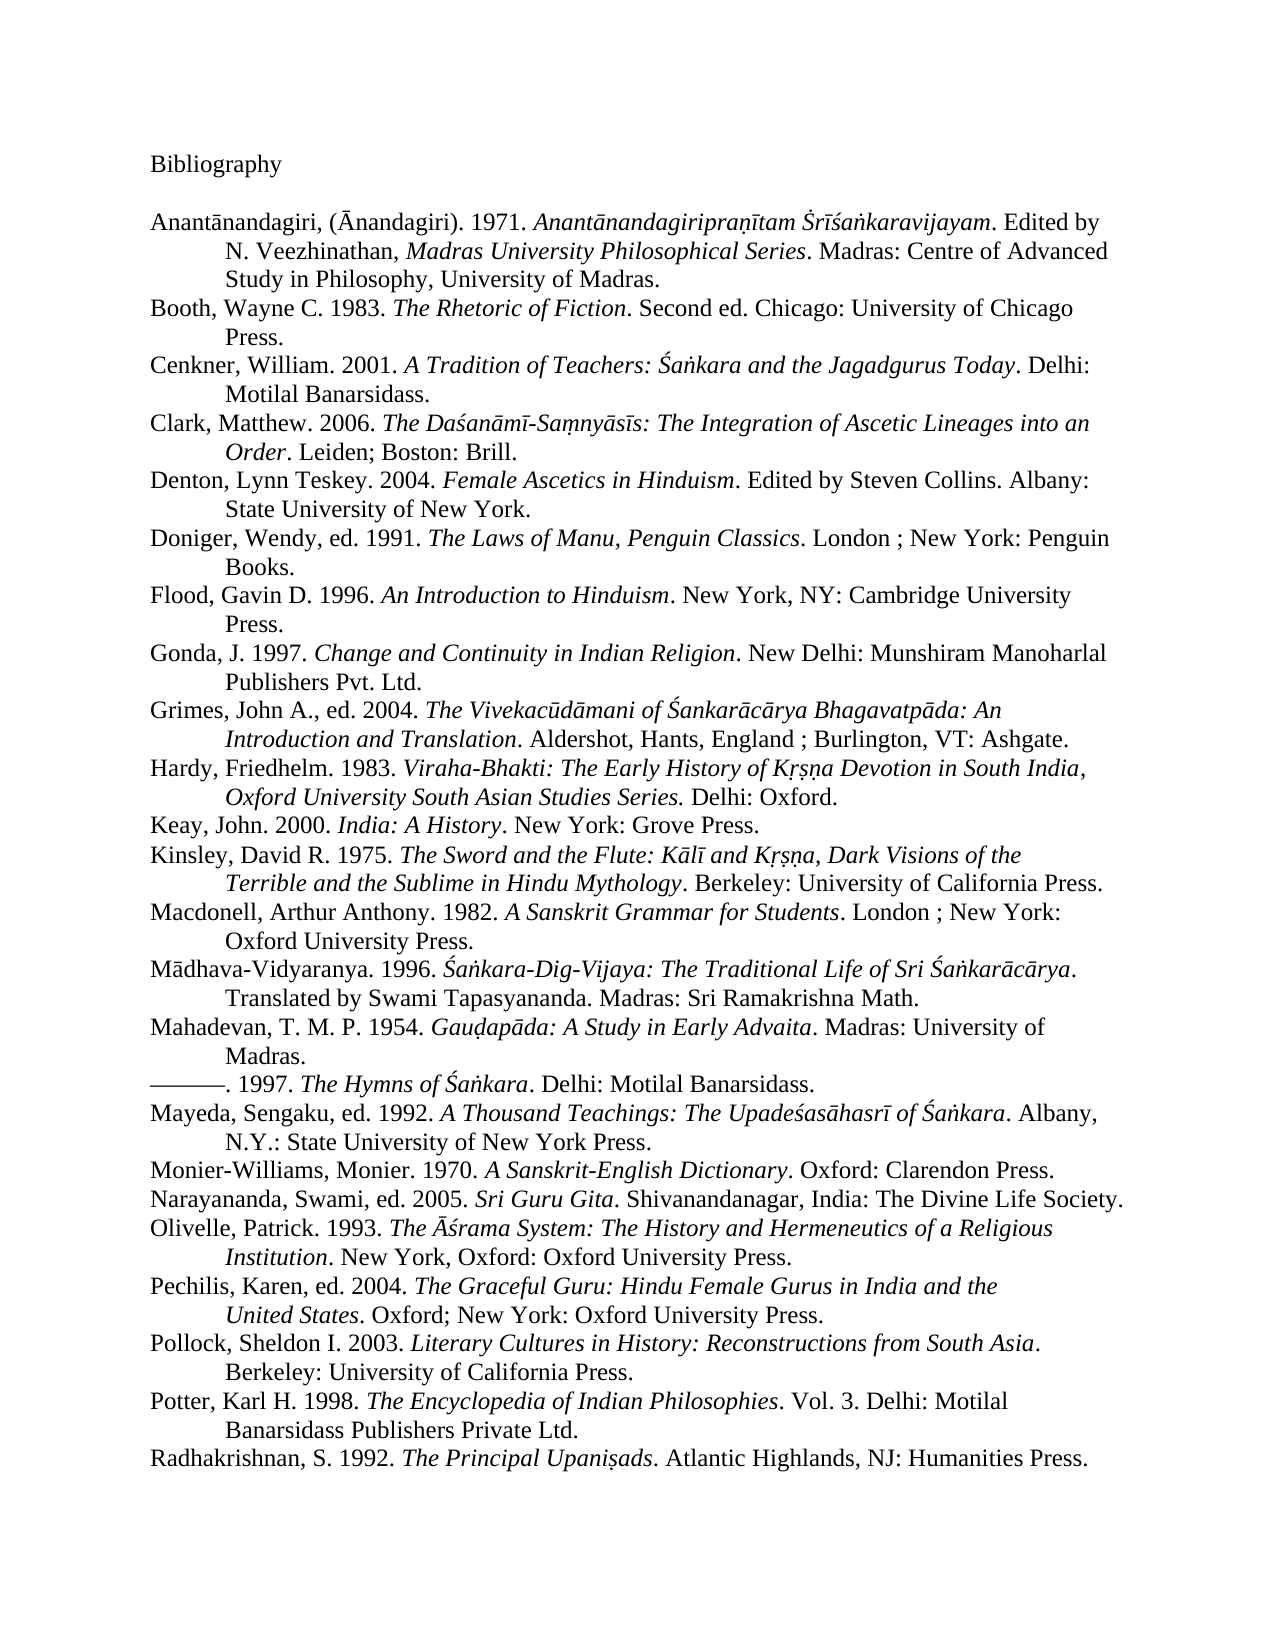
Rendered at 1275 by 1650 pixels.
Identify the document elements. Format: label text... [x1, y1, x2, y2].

text Mayeda, Sengaku, ed. 1992. A Thousand Teachings: The Upadeśasāhasrī of Śaṅkara. Albany, N.Y.: State University of New York Press. [150, 1098, 1100, 1156]
text Mādhava-Vidyaranya. 1996. Śaṅkara-Dig-Vijaya: The Traditional Life of Sri Śaṅkarācārya. [150, 955, 1137, 983]
text Doniger, Wendy, ed. 1991. The Laws of Manu, Penguin Classics. London ; New York: Penguin Books. [150, 523, 1112, 580]
text Gonda, J. 1997. Change and Continuity in Indian Religion. New Delhi: Munshiram Manoharlal Publishers Pvt. Ltd. [150, 638, 1109, 695]
text Flood, Gavin D. 1996. An Introduction to Hinduism. New York, NY: Cambridge University Press. [150, 581, 1073, 638]
text Grimes, John A., ed. 2004. The Vivekacūdāmani of Śankarācārya Bhagavatpāda: An Introduction and Translation. Aldershot, Hants, England ; Burlington, VT: Ashgate. [150, 696, 1072, 753]
text Kinsley, David R. 1975. The Sword and the Flute: Kālī and Kṛṣṇa, Dark Visions of the Terrible and the Sublime in Hindu Mythology. Berkeley: University of California Press. [150, 840, 1112, 897]
text Potter, Karl H. 1998. The Encyclopedia of Indian Philosophies. Vol. 3. Delhi: Motilal Banarsidass Publishers Private Ltd. [150, 1386, 1010, 1443]
text Macdonell, Arthur Anthony. 1982. A Sanskrit Grammar for Students. London ; New York: Oxford University Press. [150, 897, 1063, 955]
text Radhakrishnan, S. 1992. The Principal Upaniṣads. Atlantic Highlands, NJ: Humanities Press. [150, 1443, 1137, 1472]
text Cenkner, William. 2001. A Tradition of Teachers: Śaṅkara and the Jagadgurus Today. Delhi: Motilal Banarsidass. [150, 351, 1092, 408]
text Keay, John. 2000. India: A History. New York: Grove Press. [150, 811, 1137, 839]
text Hardy, Friedhelm. 1983. Viraha-Bhakti: The Early History of Kṛṣṇa Devotion in South India, Oxford University South Asian Studies Series. Delhi: Oxford. [150, 753, 1088, 810]
text Booth, Wayne C. 1983. The Rhetoric of Fiction. Second ed. Chicago: University of Chicago Press. [150, 293, 1076, 350]
text Pollock, Sheldon I. 2003. Literary Cultures in History: Reconstructions from South Asia. [150, 1328, 1137, 1357]
text Monier-Williams, Monier. 1970. A Sanskrit-English Dictionary. Oxford: Clarendon Press. Narayananda, Swami, ed. 2005. Sri Guru Gita. Shivanandanagar, India: The Divine Life Society. Olivelle, Patrick. 1993. The Āśrama System: The History and Hermeneutics of a Religious [150, 1156, 1126, 1242]
text Mahadevan, T. M. P. 1954. Gauḍapāda: A Study in Early Advaita. Madras: University of Madras. [150, 1012, 1047, 1069]
text Anantānandagiri, (Ānandagiri). 1971. Anantānandagiripraṇītam Ṡrīśaṅkaravijayam. Edited by [150, 207, 1137, 235]
text Bibliography [150, 149, 1137, 178]
text Pechilis, Karen, ed. 2004. The Graceful Guru: Hindu Female Gurus in India and the United States. Oxford; New York: Oxford University Press. [150, 1271, 1074, 1328]
text ———. 1997. The Hymns of Śaṅkara. Delhi: Motilal Banarsidass. [150, 1069, 1137, 1098]
text Clark, Matthew. 2006. The Daśanāmī-Saṃnyāsīs: The Integration of Ascetic Lineages into an Order. Leiden; Boston: Brill. [150, 408, 1137, 465]
text Berkeley: University of California Press. [225, 1357, 1137, 1386]
text Translated by Swami Tapasyananda. Madras: Sri Ramakrishna Math. [225, 983, 1137, 1012]
text Institution. New York, Oxford: Oxford University Press. [225, 1242, 1137, 1271]
text Denton, Lynn Teskey. 2004. Female Ascetics in Hinduism. Edited by Steven Collins. Albany: State University of New York. [150, 466, 1092, 523]
text N. Veezhinathan, Madras University Philosophical Series. Madras: Centre of Advanced Study in Philosophy, University of Madras. [225, 236, 1110, 293]
